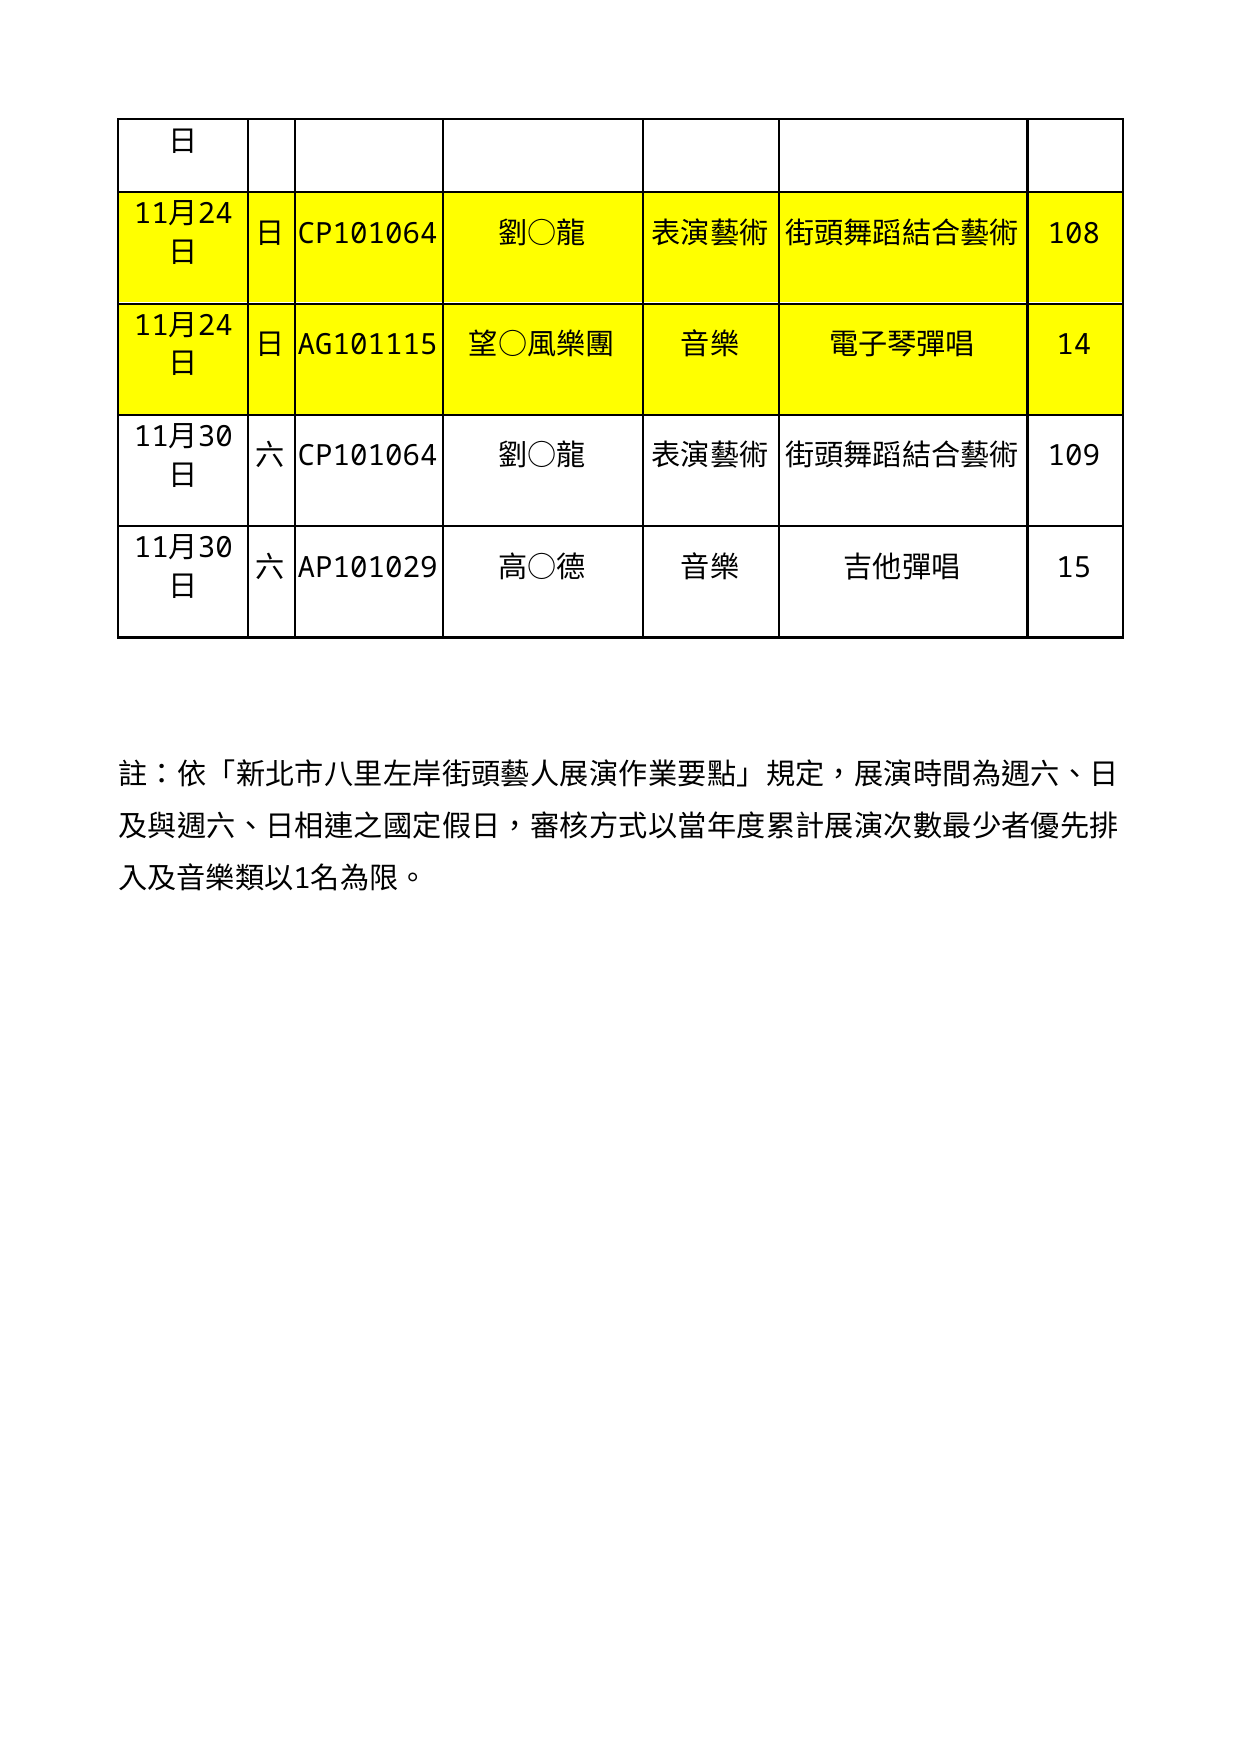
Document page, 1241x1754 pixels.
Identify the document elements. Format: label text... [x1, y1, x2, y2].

table_cell 六 [249, 416, 294, 525]
table_cell 街頭舞蹈結合藝術 [780, 416, 1026, 525]
table_cell [1029, 120, 1122, 191]
table_cell 15 [1029, 527, 1122, 636]
table_cell [296, 120, 442, 191]
table_cell AP101029 [296, 527, 442, 636]
table_cell 音樂 [644, 305, 778, 414]
table_cell [644, 120, 778, 191]
table_cell 11月30日 [119, 416, 247, 525]
table_cell 劉○龍 [444, 416, 642, 525]
table_cell AG101115 [296, 305, 442, 414]
table_cell 音樂 [644, 527, 778, 636]
table_cell 高○德 [444, 527, 642, 636]
table_cell 14 [1029, 305, 1122, 414]
table_cell 11月24日 [119, 305, 247, 414]
table_cell 日 [249, 193, 294, 302]
table_cell 望○風樂團 [444, 305, 642, 414]
table_cell CP101064 [296, 193, 442, 302]
table_cell [780, 120, 1026, 191]
table_cell 108 [1029, 193, 1122, 302]
text 註：依「新北市八里左岸街頭藝人展演作業要點」規定，展演時間為週六、日及與週六、日相連之國定假日，審核方式以當年度累計展演次數最少者優先排入及音樂類以1名為限。 [118, 743, 1122, 899]
table_cell 六 [249, 527, 294, 636]
table_cell 日 [249, 305, 294, 414]
table_cell 吉他彈唱 [780, 527, 1026, 636]
table_cell 劉○龍 [444, 193, 642, 302]
table_cell [444, 120, 642, 191]
table_cell [249, 120, 294, 191]
table_cell 11月30日 [119, 527, 247, 636]
table_cell 電子琴彈唱 [780, 305, 1026, 414]
table_cell 表演藝術 [644, 193, 778, 302]
table_cell 表演藝術 [644, 416, 778, 525]
table_cell CP101064 [296, 416, 442, 525]
table_cell 109 [1029, 416, 1122, 525]
table_cell 11月24日 [119, 193, 247, 302]
table_cell 街頭舞蹈結合藝術 [780, 193, 1026, 302]
table_cell 日 [119, 120, 247, 191]
